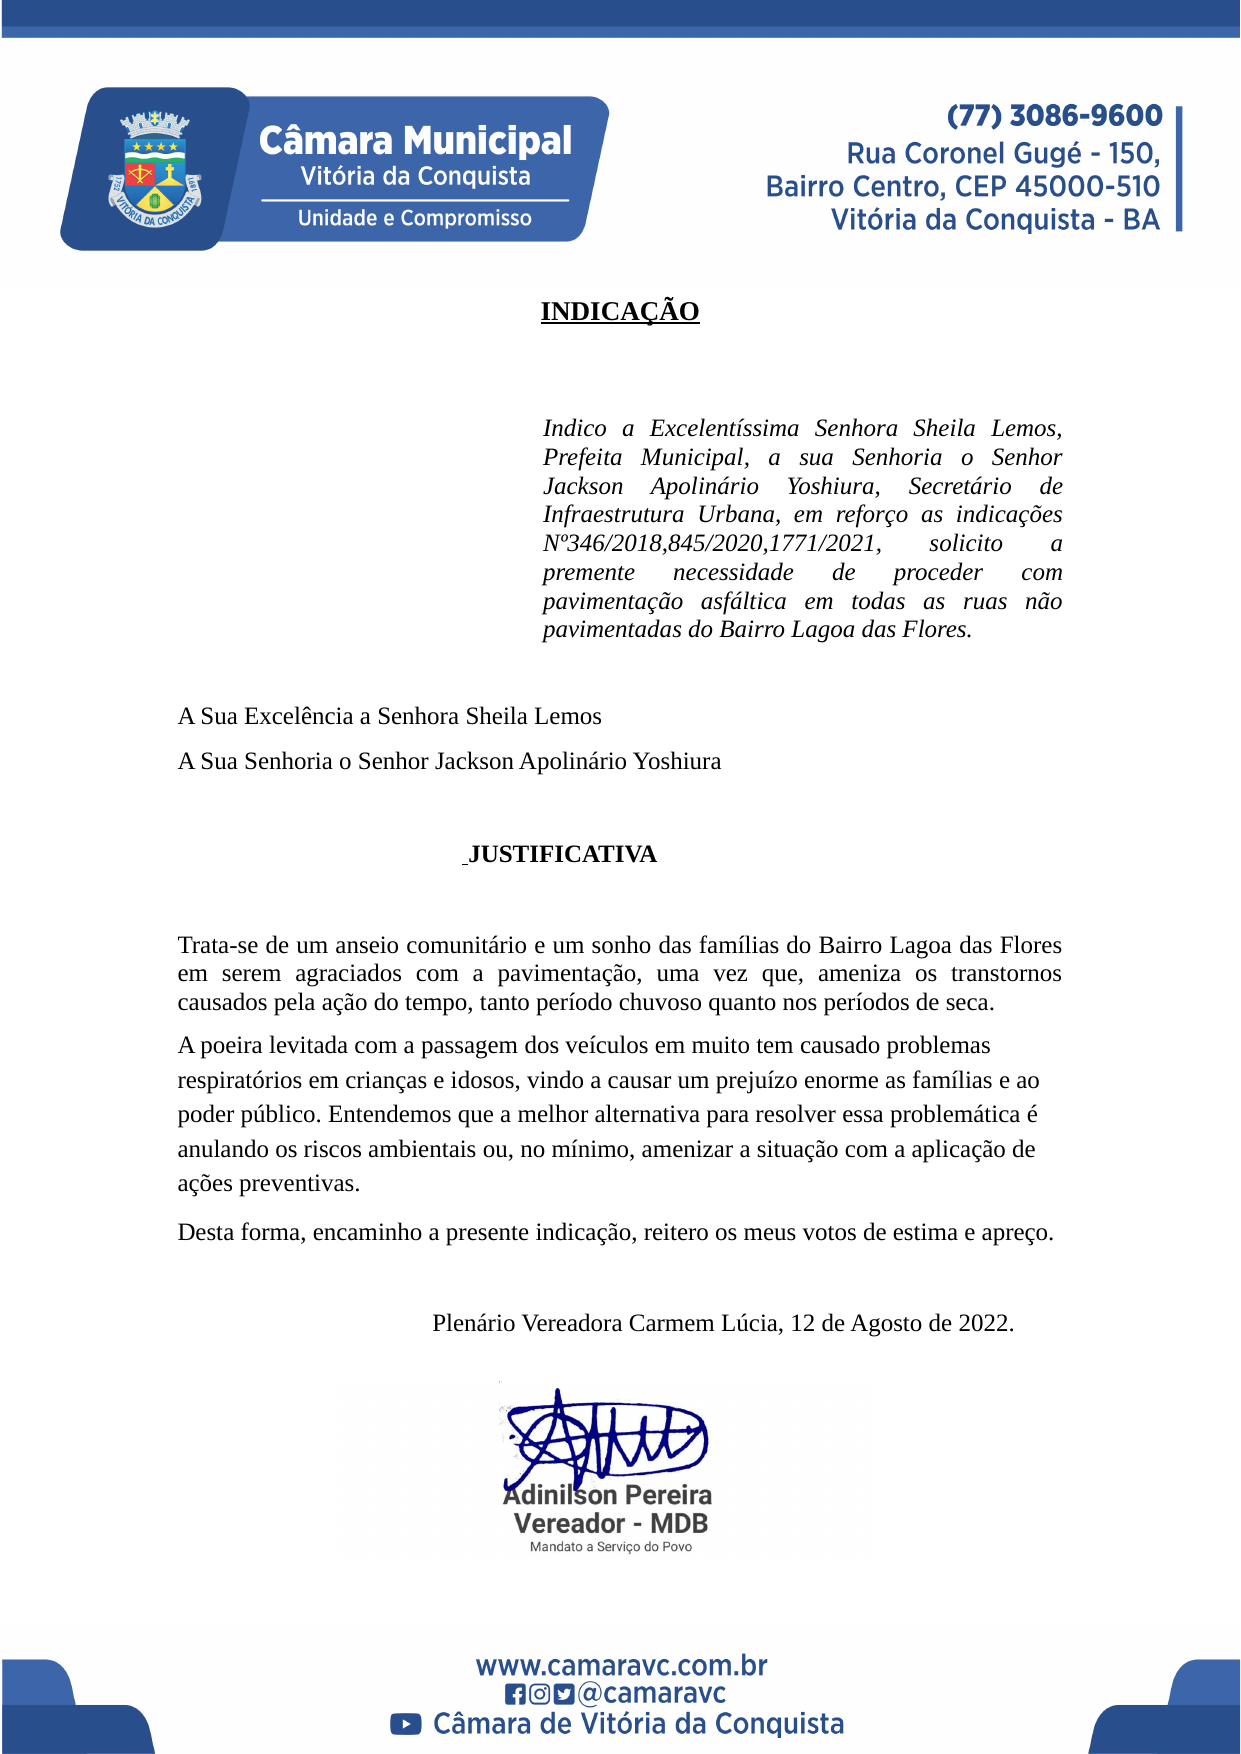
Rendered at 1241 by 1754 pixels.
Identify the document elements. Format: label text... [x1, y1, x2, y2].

picture [330, 1381, 875, 1561]
picture [2, 1624, 1241, 1754]
text A Sua Excelência a Senhora Sheila Lemos [177, 701, 1063, 729]
text Desta forma, encaminho a presente indicação, reitero os meus votos de estima e apreço. [177, 1217, 1063, 1246]
text JUSTIFICATIVA [177, 839, 1063, 868]
text Plenário Vereadora Carmem Lúcia, 12 de Agosto de 2022. [384, 1308, 1063, 1337]
text Indico a Excelentíssima Senhora Sheila Lemos, Prefeita Municipal, a sua Senhoria o Senhor Jackson Apolinário Yoshiura, Secretário de Infraestrutura Urbana, em reforço as indicações Nº346/2018,845/2020,1771/2021, solicito a premente necessidade de proceder com pavimentação asfáltica em todas as ruas não pavimentadas do Bairro Lagoa das Flores. [543, 413, 1063, 643]
text A Sua Senhoria o Senhor Jackson Apolinário Yoshiura [177, 746, 1063, 775]
text INDICAÇÃO [177, 295, 1063, 326]
text Trata-se de um anseio comunitário e um sonho das famílias do Bairro Lagoa das Flores em serem agraciados com a pavimentação, uma vez que, ameniza os transtornos causados pela ação do tempo, tanto período chuvoso quanto nos períodos de seca. [177, 930, 1063, 1016]
picture [1, 0, 1240, 288]
text A poeira levitada com a passagem dos veículos em muito tem causado problemas respiratórios em crianças e idosos, vindo a causar um prejuízo enorme as famílias e ao poder público. Entendemos que a melhor alternativa para resolver essa problemática é anulando os riscos ambientais ou, no mínimo, amenizar a situação com a aplicação de ações preventivas. [177, 1031, 1063, 1197]
